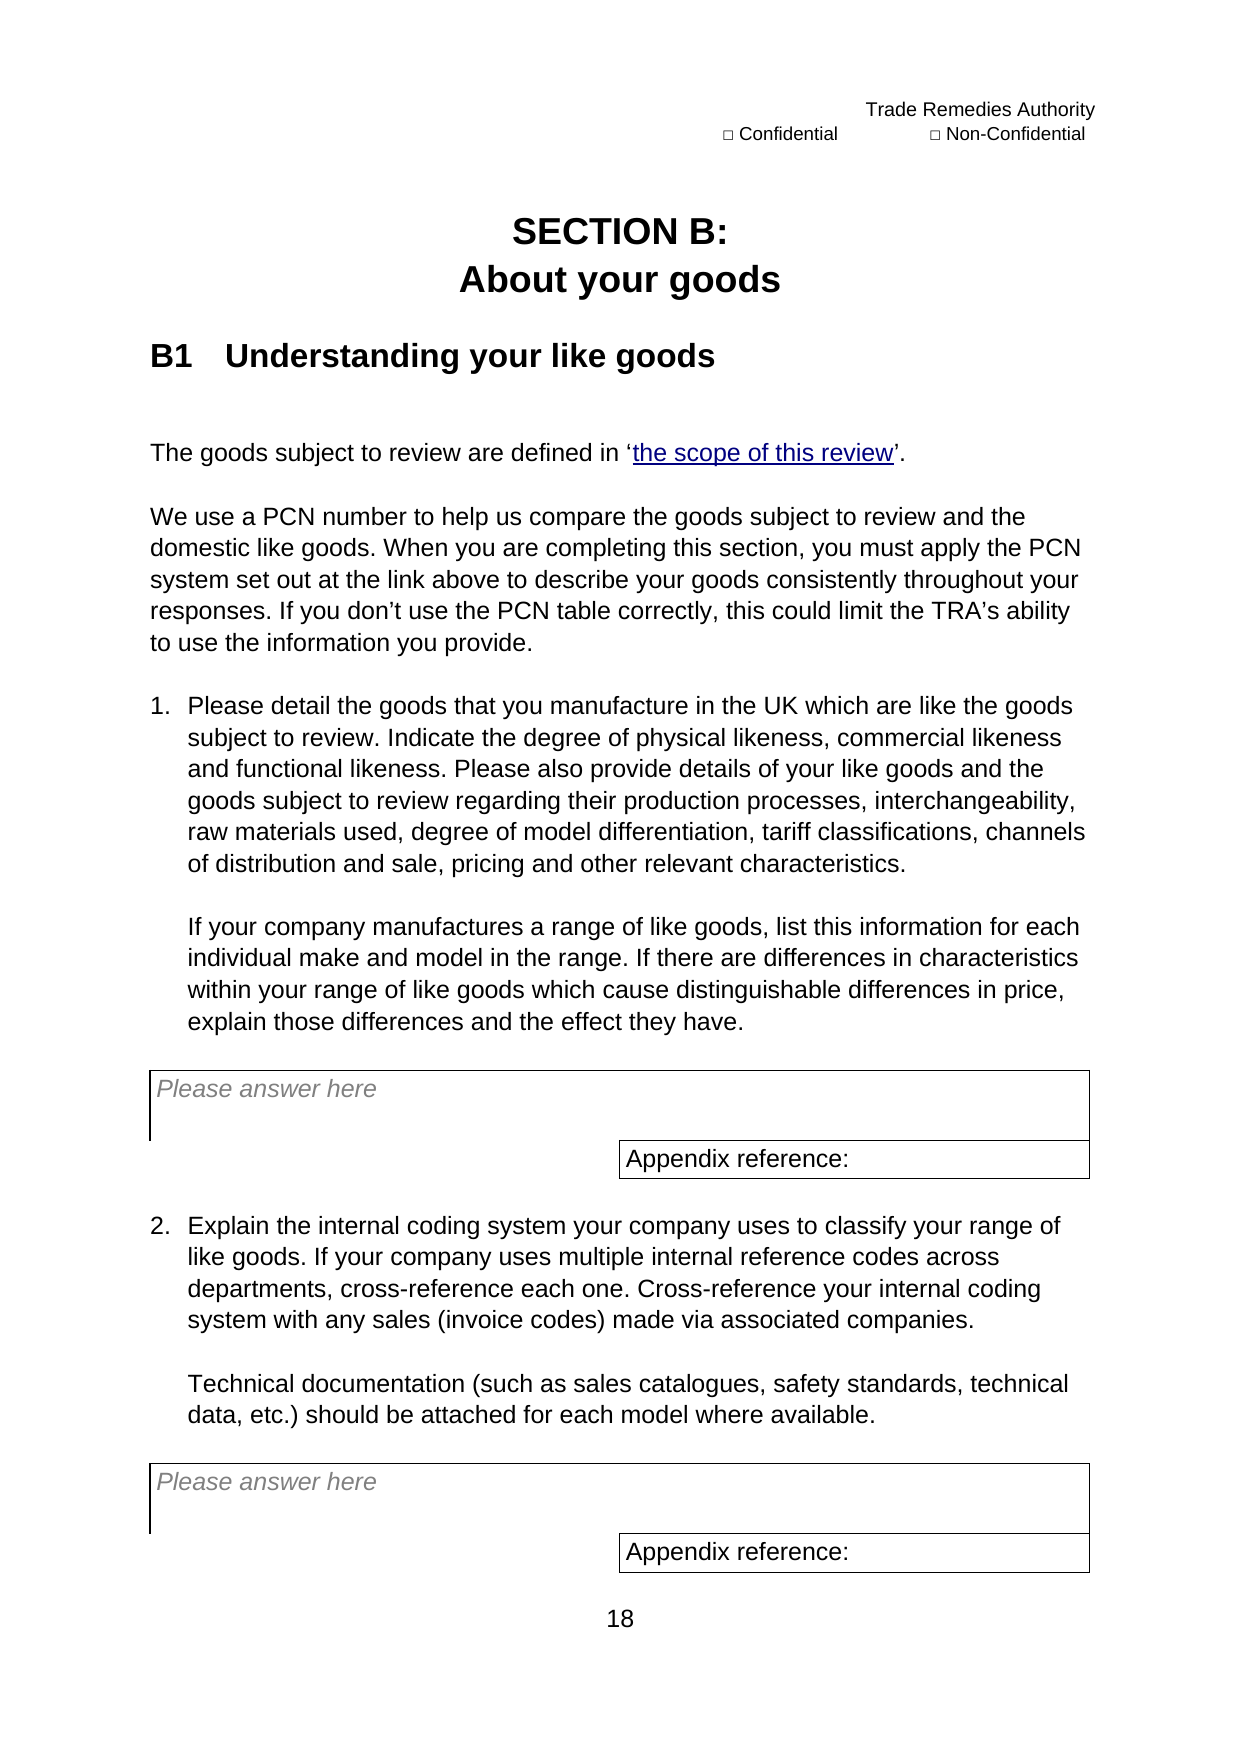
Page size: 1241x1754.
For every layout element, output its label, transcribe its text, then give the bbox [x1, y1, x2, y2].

list Please detail the goods that you manufacture in the UK which are like the goods subject to review. Indicate the degree of physical likeness, commercial likeness and functional likeness. Please also provide details of your like goods and the goods subject to review regarding their production processes, interchangeability, raw materials used, degree of model differentiation, tariff classifications, channels of distribution and sale, pricing and other relevant characteristics. [150, 691, 1090, 877]
table_cell Appendix reference: [620, 1141, 1089, 1178]
table_cell Appendix reference: [620, 1534, 1089, 1572]
list Technical documentation (such as sales catalogues, safety standards, technical data, etc.) should be attached for each model where available. [187, 1368, 1090, 1429]
text We use a PCN number to help us compare the goods subject to review and the domestic like goods. When you are completing this section, you must apply the PCN system set out at the link above to describe your goods consistently throughout your responses. If you don’t use the PCN table correctly, this could limit the TRA’s ability to use the information you provide. [150, 502, 1090, 657]
list If your company manufactures a range of like goods, list this information for each individual make and model in the range. If there are differences in characteristics within your range of like goods which cause distinguishable differences in price, explain those differences and the effect they have. [187, 912, 1090, 1035]
table_header Please answer here [151, 1071, 1089, 1140]
table_header Please answer here [151, 1464, 1089, 1533]
table_cell [150, 1534, 619, 1572]
text The goods subject to review are defined in ‘the scope of this review’. [150, 438, 1090, 467]
list Explain the internal coding system your company uses to classify your range of like goods. If your company uses multiple internal reference codes across departments, cross-reference each one. Cross-reference your internal coding system with any sales (invoice codes) made via associated companies. [150, 1211, 1090, 1334]
table_cell [150, 1141, 619, 1178]
subtitle B1 Understanding your like goods [150, 336, 1090, 374]
subtitle SECTION B: About your goods [150, 209, 1090, 300]
